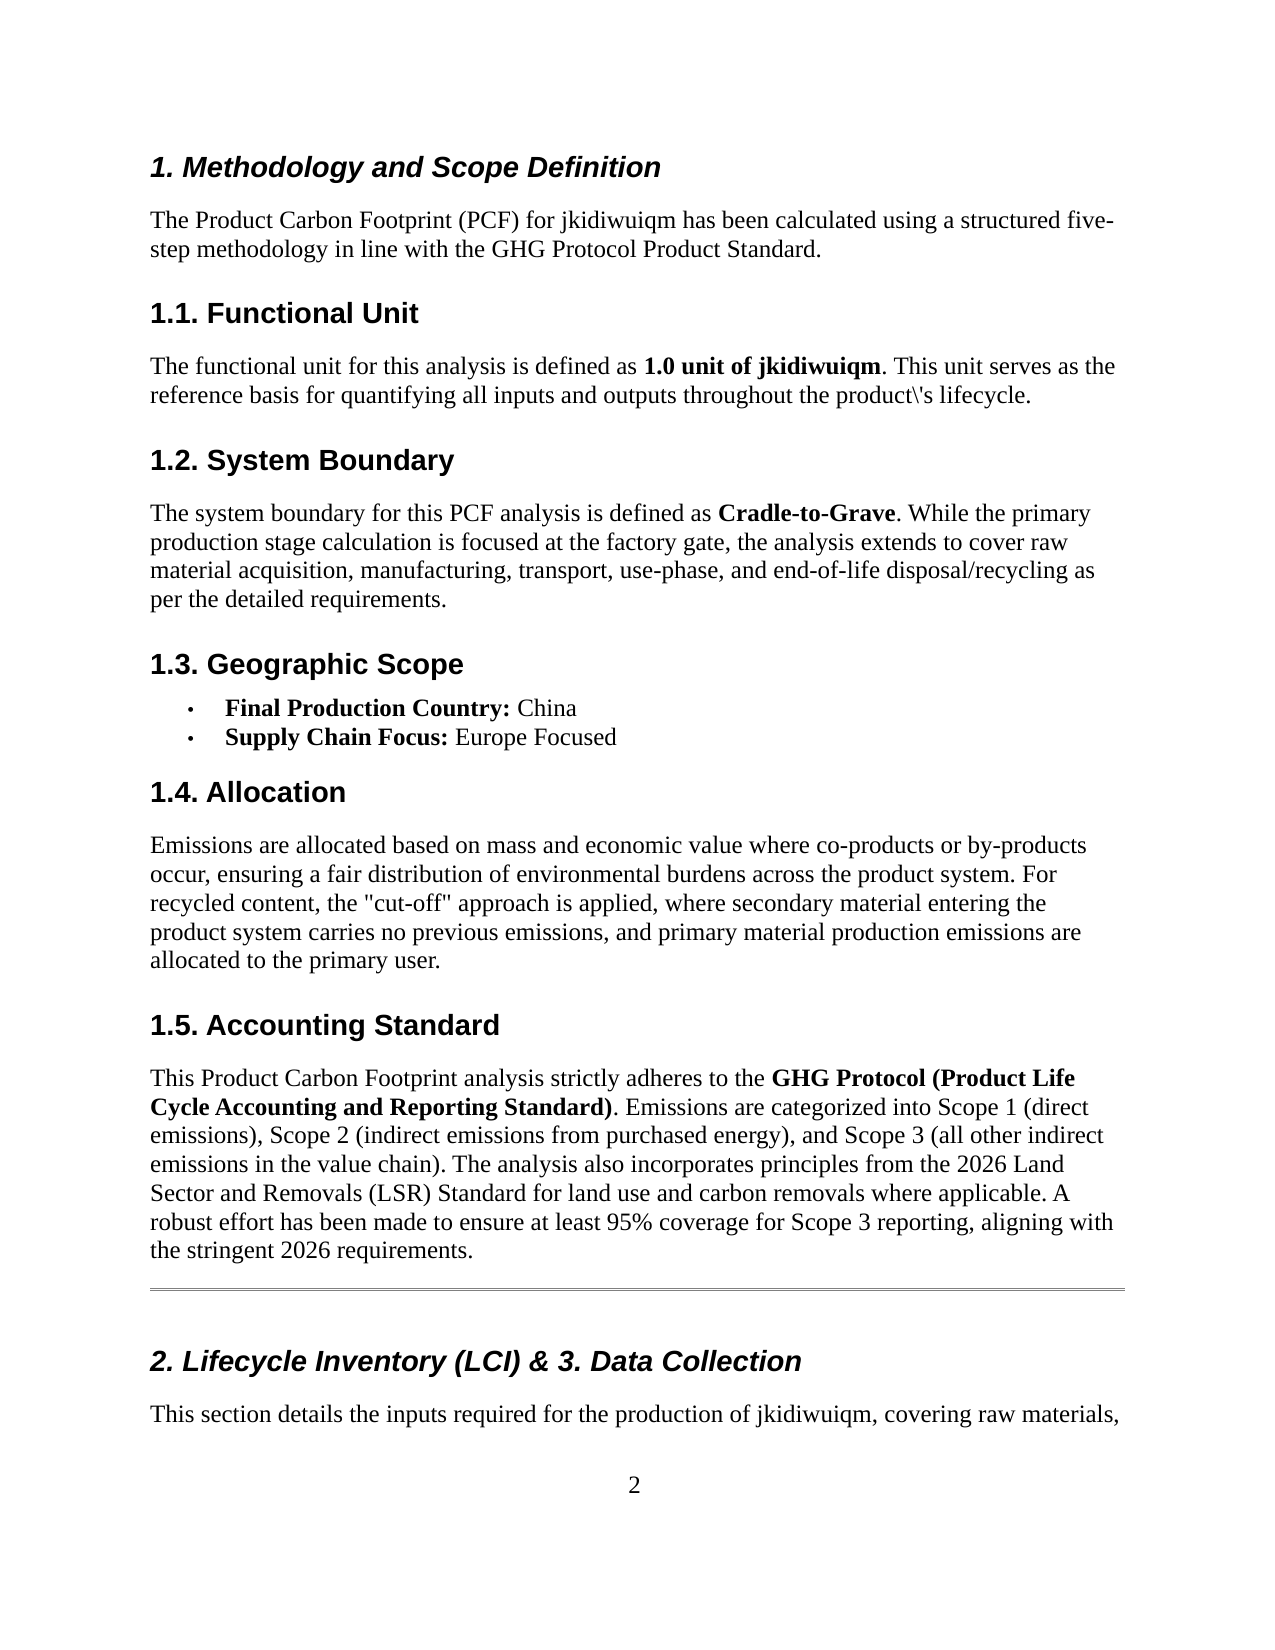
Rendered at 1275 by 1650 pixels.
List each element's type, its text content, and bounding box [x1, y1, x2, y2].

subtitle 1. Methodology and Scope Definition [150, 150, 1125, 183]
subtitle 1.2. System Boundary [150, 443, 1125, 476]
list Final Production Country: China [187, 693, 1125, 722]
subtitle 1.5. Accounting Standard [150, 1008, 1125, 1042]
subtitle 1.1. Functional Unit [150, 296, 1125, 330]
text This section details the inputs required for the production of jkidiwuiqm, covering raw materials, [150, 1399, 1125, 1428]
text Emissions are allocated based on mass and economic value where co-products or by-products occur, ensuring a fair distribution of environmental burdens across the product system. For recycled content, the "cut-off" approach is applied, where secondary material entering the product system carries no previous emissions, and primary material production emissions are allocated to the primary user. [150, 830, 1125, 974]
subtitle 1.3. Geographic Scope [150, 647, 1125, 680]
subtitle 1.4. Allocation [150, 775, 1125, 809]
text The system boundary for this PCF analysis is defined as Cradle-to-Grave. While the primary production stage calculation is focused at the factory gate, the analysis extends to cover raw material acquisition, manufacturing, transport, use-phase, and end-of-life disposal/recycling as per the detailed requirements. [150, 498, 1125, 613]
subtitle 2. Lifecycle Inventory (LCI) & 3. Data Collection [150, 1344, 1125, 1378]
text This Product Carbon Footprint analysis strictly adheres to the GHG Protocol (Product Life Cycle Accounting and Reporting Standard). Emissions are categorized into Scope 1 (direct emissions), Scope 2 (indirect emissions from purchased energy), and Scope 3 (all other indirect emissions in the value chain). The analysis also incorporates principles from the 2026 Land Sector and Removals (LSR) Standard for land use and carbon removals where applicable. A robust effort has been made to ensure at least 95% coverage for Scope 3 reporting, aligning with the stringent 2026 requirements. [150, 1063, 1125, 1264]
list Supply Chain Focus: Europe Focused [187, 722, 1125, 750]
text The functional unit for this analysis is defined as 1.0 unit of jkidiwuiqm. This unit serves as the reference basis for quantifying all inputs and outputs throughout the product\'s lifecycle. [150, 351, 1125, 409]
text The Product Carbon Footprint (PCF) for jkidiwuiqm has been calculated using a structured five-step methodology in line with the GHG Protocol Product Standard. [150, 205, 1125, 262]
